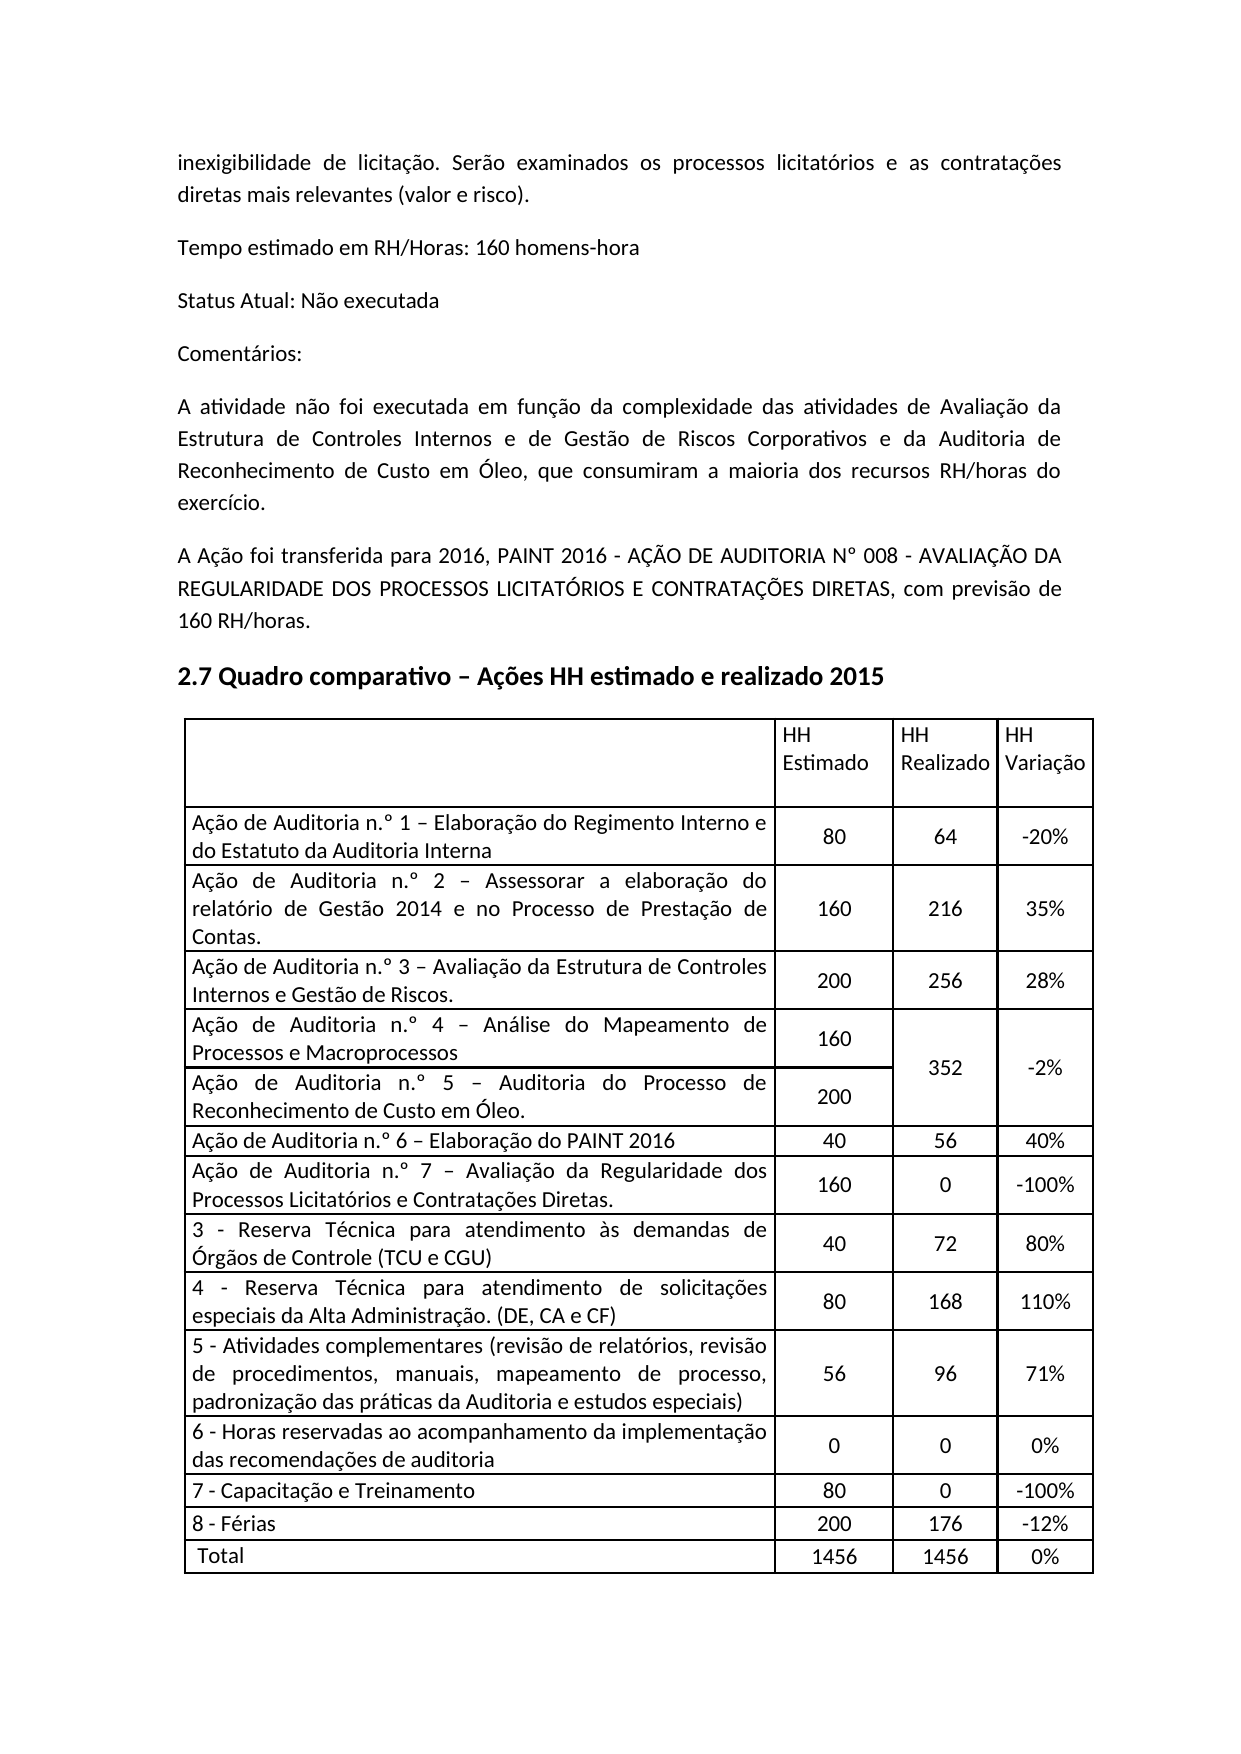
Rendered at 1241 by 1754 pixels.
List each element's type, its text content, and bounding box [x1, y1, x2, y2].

table_cell 256 [894, 952, 996, 1008]
table_cell 160 [776, 1010, 892, 1066]
table_cell 160 [776, 866, 892, 950]
table_cell -100% [999, 1475, 1092, 1506]
table_cell 56 [894, 1127, 996, 1154]
table_cell Total [186, 1541, 774, 1572]
table_cell 0 [894, 1417, 996, 1473]
table_cell -2% [999, 1010, 1092, 1124]
table_cell 80 [776, 808, 892, 864]
table_cell 0% [999, 1541, 1092, 1572]
table_cell -100% [999, 1157, 1092, 1213]
table_cell 40% [999, 1127, 1092, 1154]
table_cell 7 - Capacitação e Treinamento [186, 1475, 774, 1506]
table_header HH Variação [999, 720, 1092, 776]
table_cell 80% [999, 1215, 1092, 1271]
table_cell [999, 776, 1092, 806]
table_cell 56 [776, 1331, 892, 1415]
table_cell 1456 [776, 1541, 892, 1572]
table_cell Ação de Auditoria n.º 5 – Auditoria do Processo de Reconhecimento de Custo em Óleo. [186, 1069, 774, 1124]
table_cell 3 - Reserva Técnica para atendimento às demandas de Órgãos de Controle (TCU e CGU) [186, 1215, 774, 1271]
table_cell 176 [894, 1508, 996, 1539]
table_cell Ação de Auditoria n.º 1 – Elaboração do Regimento Interno e do Estatuto da Auditoria Interna [186, 808, 774, 864]
table_cell 71% [999, 1331, 1092, 1415]
table_cell 72 [894, 1215, 996, 1271]
text inexigibilidade de licitação. Serão examinados os processos licitatórios e as contratações diretas mais relevantes (valor e risco). [177, 148, 1063, 208]
table_cell Ação de Auditoria n.º 2 – Assessorar a elaboração do relatório de Gestão 2014 e no Processo de Prestação de Contas. [186, 866, 774, 950]
table_cell 0 [894, 1475, 996, 1506]
table_cell 1456 [894, 1541, 996, 1572]
table_cell 40 [776, 1127, 892, 1154]
table_cell 110% [999, 1273, 1092, 1329]
table_cell [776, 776, 892, 806]
text A Ação foi transferida para 2016, PAINT 2016 - AÇÃO DE AUDITORIA Nº 008 - AVALIAÇÃO DA REGULARIDADE DOS PROCESSOS LICITATÓRIOS E CONTRATAÇÕES DIRETAS, com previsão de 160 RH/horas. [177, 541, 1063, 634]
table_cell Ação de Auditoria n.º 6 – Elaboração do PAINT 2016 [186, 1127, 774, 1154]
table_cell 216 [894, 866, 996, 950]
table_header HH Realizado [894, 720, 996, 776]
table_cell Ação de Auditoria n.º 7 – Avaliação da Regularidade dos Processos Licitatórios e Contratações Diretas. [186, 1157, 774, 1213]
table_cell 40 [776, 1215, 892, 1271]
table_cell 80 [776, 1475, 892, 1506]
text Tempo estimado em RH/Horas: 160 homens-hora [177, 233, 1063, 261]
table_cell 96 [894, 1331, 996, 1415]
table_cell 80 [776, 1273, 892, 1329]
table_cell 5 - Atividades complementares (revisão de relatórios, revisão de procedimentos, manuais, mapeamento de processo, padronização das práticas da Auditoria e estudos especiais) [186, 1331, 774, 1415]
table_header [186, 720, 774, 806]
table_cell -20% [999, 808, 1092, 864]
table_cell 6 - Horas reservadas ao acompanhamento da implementação das recomendações de auditoria [186, 1417, 774, 1473]
table_cell Ação de Auditoria n.º 3 – Avaliação da Estrutura de Controles Internos e Gestão de Riscos. [186, 952, 774, 1008]
table_cell Ação de Auditoria n.º 4 – Análise do Mapeamento de Processos e Macroprocessos [186, 1010, 774, 1066]
table_cell [894, 776, 996, 806]
table_cell 0% [999, 1417, 1092, 1473]
table_header HH Estimado [776, 720, 892, 776]
table_cell 160 [776, 1157, 892, 1213]
table_cell 35% [999, 866, 1092, 950]
table_cell 8 - Férias [186, 1508, 774, 1539]
table_cell 4 - Reserva Técnica para atendimento de solicitações especiais da Alta Administração. (DE, CA e CF) [186, 1273, 774, 1329]
table_cell 0 [894, 1157, 996, 1213]
text Comentários: [177, 339, 1063, 367]
table_cell 0 [776, 1417, 892, 1473]
table_cell 168 [894, 1273, 996, 1329]
table_cell 200 [776, 1508, 892, 1539]
table_cell 352 [894, 1010, 996, 1124]
text A atividade não foi executada em função da complexidade das atividades de Avaliação da Estrutura de Controles Internos e de Gestão de Riscos Corporativos e da Auditoria de Reconhecimento de Custo em Óleo, que consumiram a maioria dos recursos RH/horas do exercício. [177, 392, 1063, 516]
table_cell 64 [894, 808, 996, 864]
table_cell 200 [776, 1069, 892, 1124]
text Status Atual: Não executada [177, 286, 1063, 314]
table_cell 28% [999, 952, 1092, 1008]
table_cell 200 [776, 952, 892, 1008]
table_cell -12% [999, 1508, 1092, 1539]
text 2.7 Quadro comparativo – Ações HH estimado e realizado 2015 [177, 659, 1063, 692]
